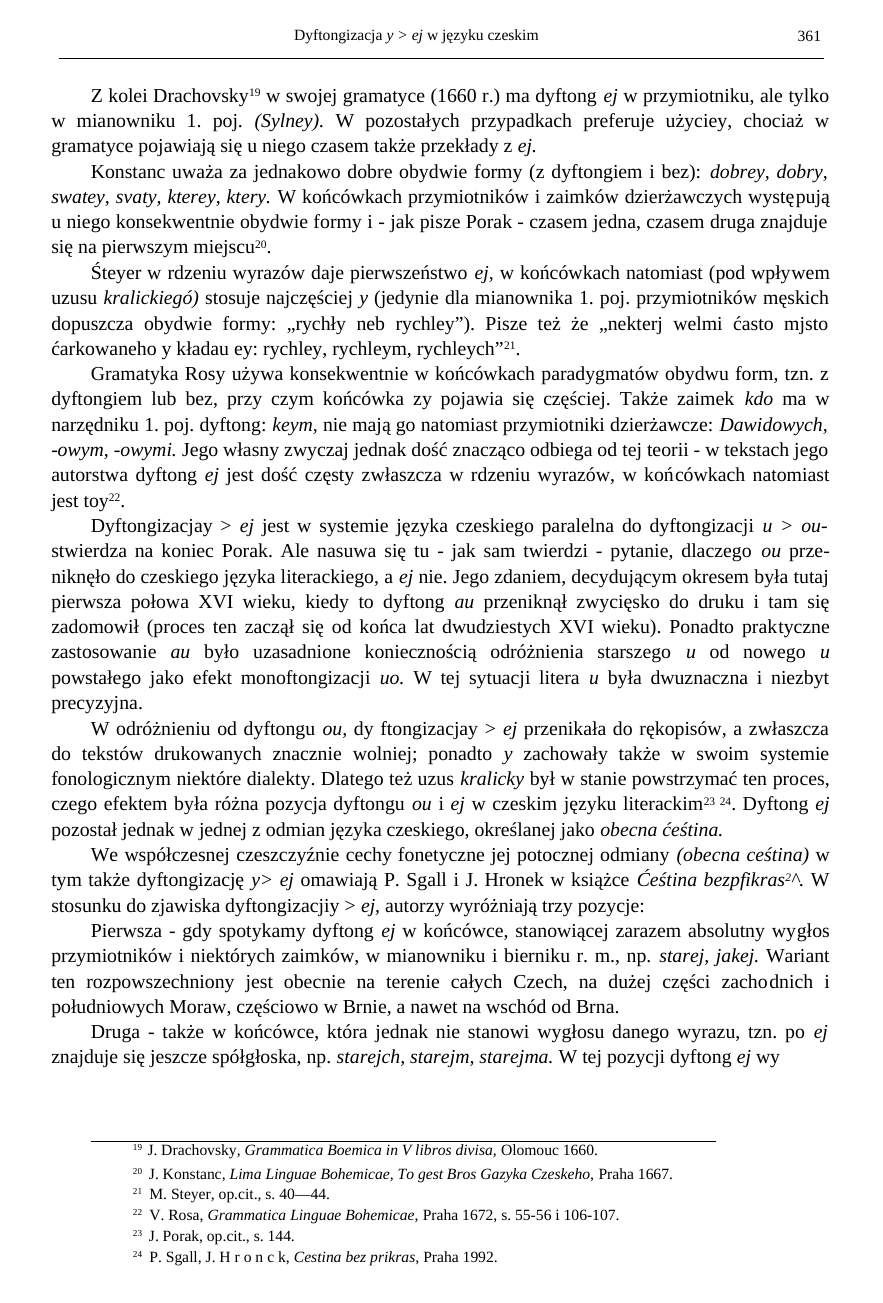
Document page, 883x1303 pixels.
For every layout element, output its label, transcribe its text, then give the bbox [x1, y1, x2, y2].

text 20 J. Konstanc, Lima Linguae Bohemicae, To gest Bros Gazyka Czeskeho, Praha 1667. [91, 1165, 716, 1182]
text Dyftongizacjay > ej jest w systemie języka czeskiego paralelna do dyftongizacji u > ou- stwierdza na koniec Porak. Ale nasuwa się tu - jak sam twierdzi - pytanie, dlaczego ou prze­niknęło do czeskiego języka literackiego, a ej nie. Jego zdaniem, decydującym okresem była tutaj pierwsza połowa XVI wieku, kiedy to dyftong au przeniknął zwycięsko do druku i tam się zadomowił (proces ten zaczął się od końca lat dwudziestych XVI wieku). Ponadto prak­tyczne zastosowanie au było uzasadnione koniecznością odróżnienia starszego u od nowego u powstałego jako efekt monoftongizacji uo. W tej sytuacji litera u była dwuznaczna i niezbyt precyzyjna. [51, 514, 829, 714]
text Konstanc uważa za jednakowo dobre obydwie formy (z dyftongiem i bez): dobrey, dobry, swatey, svaty, kterey, ktery. W końcówkach przymiotników i zaimków dzierżawczych wystę­pują u niego konsekwentnie obydwie formy i - jak pisze Porak - czasem jedna, czasem druga znajduje się na pierwszym miejscu20. [51, 159, 829, 258]
text 361 [797, 27, 825, 44]
text Dyftongizacja y > ej w języku czeskim [294, 26, 570, 43]
text 23 J. Porak, op.cit., s. 144. [91, 1227, 716, 1244]
text We współczesnej czeszczyźnie cechy fonetyczne jej potocznej odmiany (obecna ceśtina) w tym także dyftongizację y> ej omawiają P. Sgall i J. Hronek w książce Ćeśtina bezpfikras2^. W stosunku do zjawiska dyftongizacjiy > ej, autorzy wyróżniają trzy pozycje: [51, 843, 829, 916]
text Z kolei Drachovsky19 w swojej gramatyce (1660 r.) ma dyftong ej w przymiotniku, ale tylko w mianowniku 1. poj. (Sylney). W pozostałych przypadkach preferuje użyciey, chociaż w gramatyce pojawiają się u niego czasem także przekłady z ej. [51, 84, 829, 157]
text 21 M. Steyer, op.cit., s. 40—44. [91, 1185, 716, 1203]
text Śteyer w rdzeniu wyrazów daje pierwszeństwo ej, w końcówkach natomiast (pod wpły­wem uzusu kralickiegó) stosuje najczęściej y (jedynie dla mianownika 1. poj. przymiotników męskich dopuszcza obydwie formy: „rychły neb rychley”). Pisze też że „nekterj welmi ćasto mjsto ćarkowaneho y kładau ey: rychley, rychleym, rychleych”21. [51, 261, 829, 359]
text Gramatyka Rosy używa konsekwentnie w końcówkach paradygmatów obydwu form, tzn. z dyftongiem lub bez, przy czym końcówka zy pojawia się częściej. Także zaimek kdo ma w narzędniku 1. poj. dyftong: keym, nie mają go natomiast przymiotniki dzierżawcze: Dawi­dowych, -owym, -owymi. Jego własny zwyczaj jednak dość znacząco odbiega od tej teorii - w tekstach jego autorstwa dyftong ej jest dość częsty zwłaszcza w rdzeniu wyrazów, w koń­cówkach natomiast jest toy22. [51, 362, 829, 511]
text 24 P. Sgall, J. H r o n c k, Cestina bez prikras, Praha 1992. [91, 1248, 716, 1266]
text Pierwsza - gdy spotykamy dyftong ej w końcówce, stanowiącej zarazem absolutny wy­głos przymiotników i niektórych zaimków, w mianowniku i bierniku r. m., np. starej, jakej. Wariant ten rozpowszechniony jest obecnie na terenie całych Czech, na dużej części zacho­dnich i południowych Moraw, częściowo w Brnie, a nawet na wschód od Brna. [51, 919, 829, 1018]
text 19 J. Drachovsky, Grammatica Boemica in V libros divisa, Olomouc 1660. [91, 1142, 716, 1159]
text Druga - także w końcówce, która jednak nie stanowi wygłosu danego wyrazu, tzn. po ej znajduje się jeszcze spółgłoska, np. starejch, starejm, starejma. W tej pozycji dyftong ej wy­ [51, 1020, 829, 1068]
text 22 V. Rosa, Grammatica Linguae Bohemicae, Praha 1672, s. 55-56 i 106-107. [91, 1206, 716, 1223]
text W odróżnieniu od dyftongu ou, dy ftongizacjay > ej przenikała do rękopisów, a zwłaszcza do tekstów drukowanych znacznie wolniej; ponadto y zachowały także w swoim systemie fonologicznym niektóre dialekty. Dlatego też uzus kralicky był w stanie powstrzymać ten pro­ces, czego efektem była różna pozycja dyftongu ou i ej w czeskim języku literackim23 24. Dy­ftong ej pozostał jednak w jednej z odmian języka czeskiego, określanej jako obecna ćeśtina. [51, 716, 829, 841]
